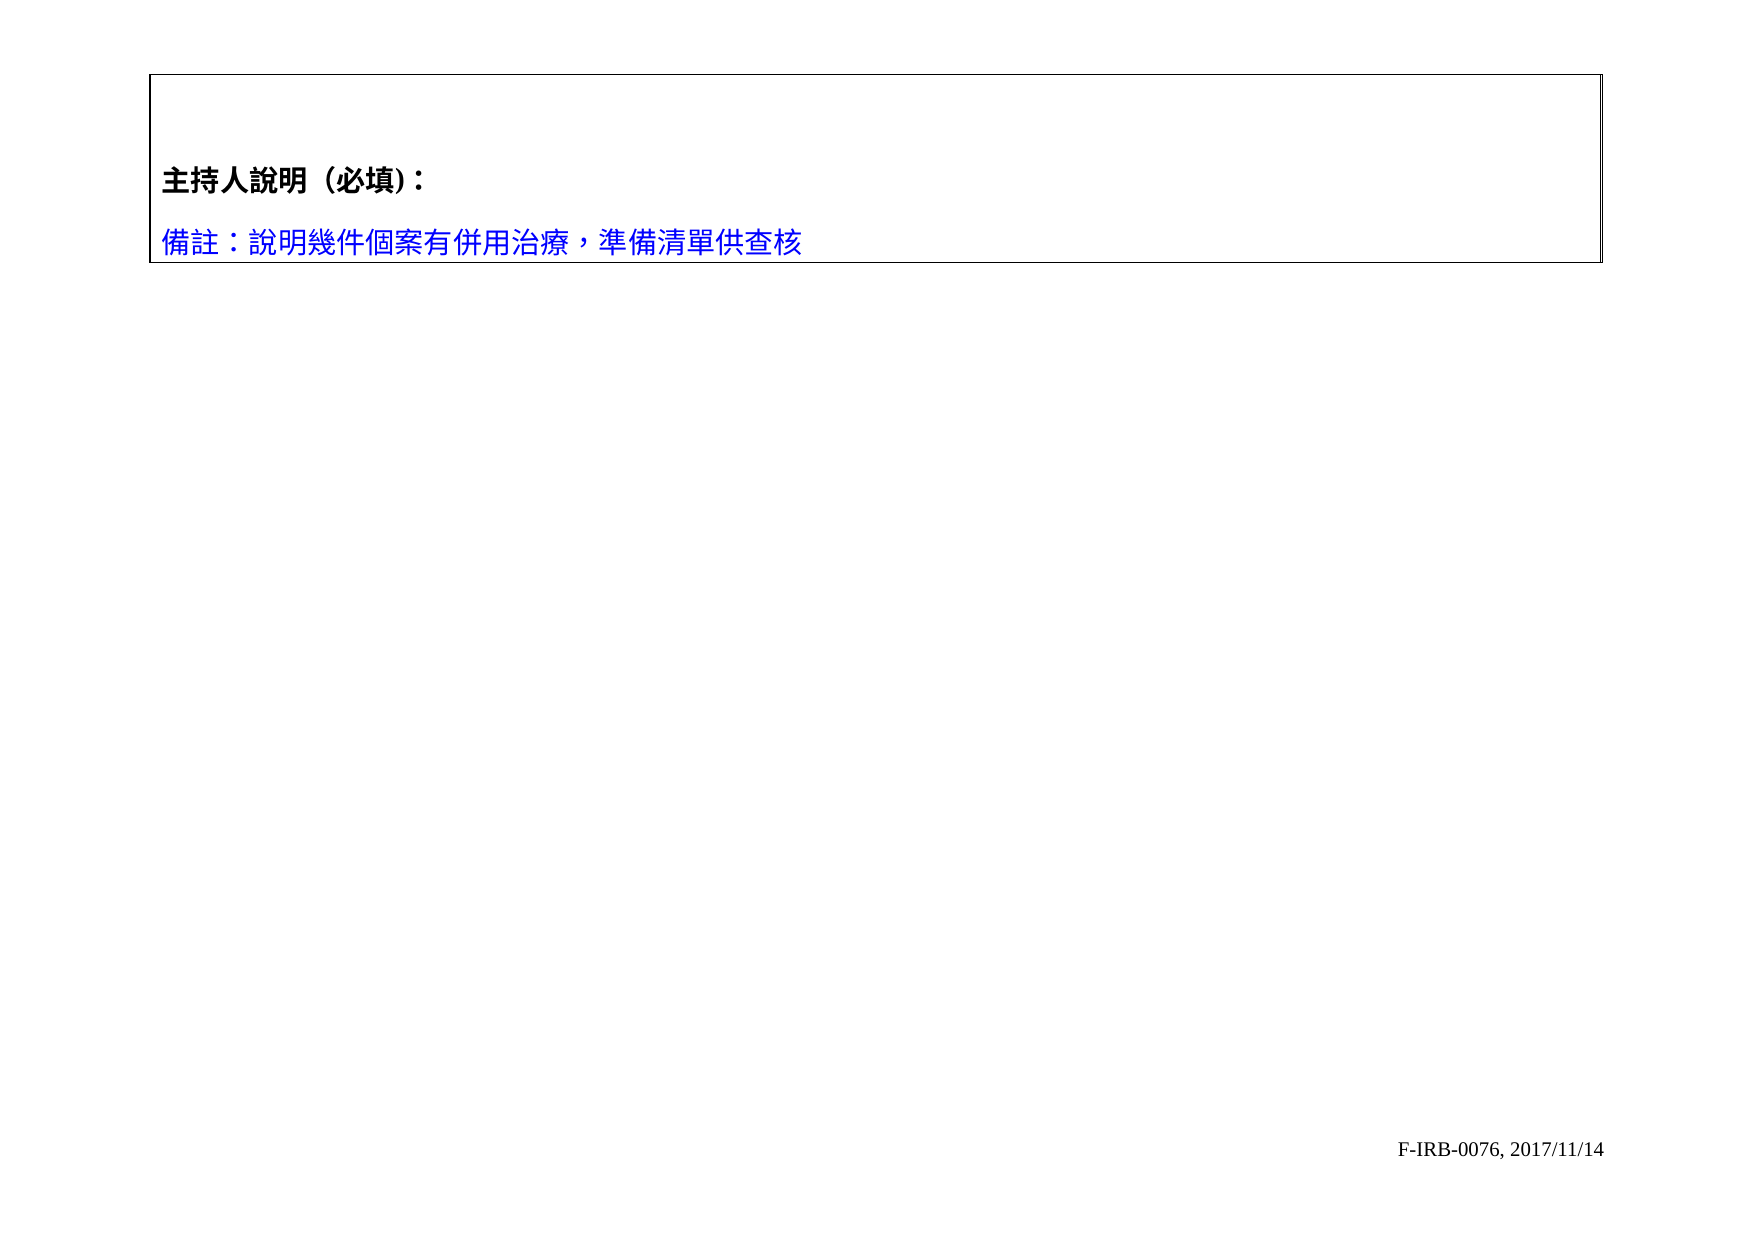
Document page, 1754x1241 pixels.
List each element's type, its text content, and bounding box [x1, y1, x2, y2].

table_cell 主持人說明（必填)： 備註：說明幾件個案有併用治療，準備清單供查核 [151, 75, 1600, 262]
